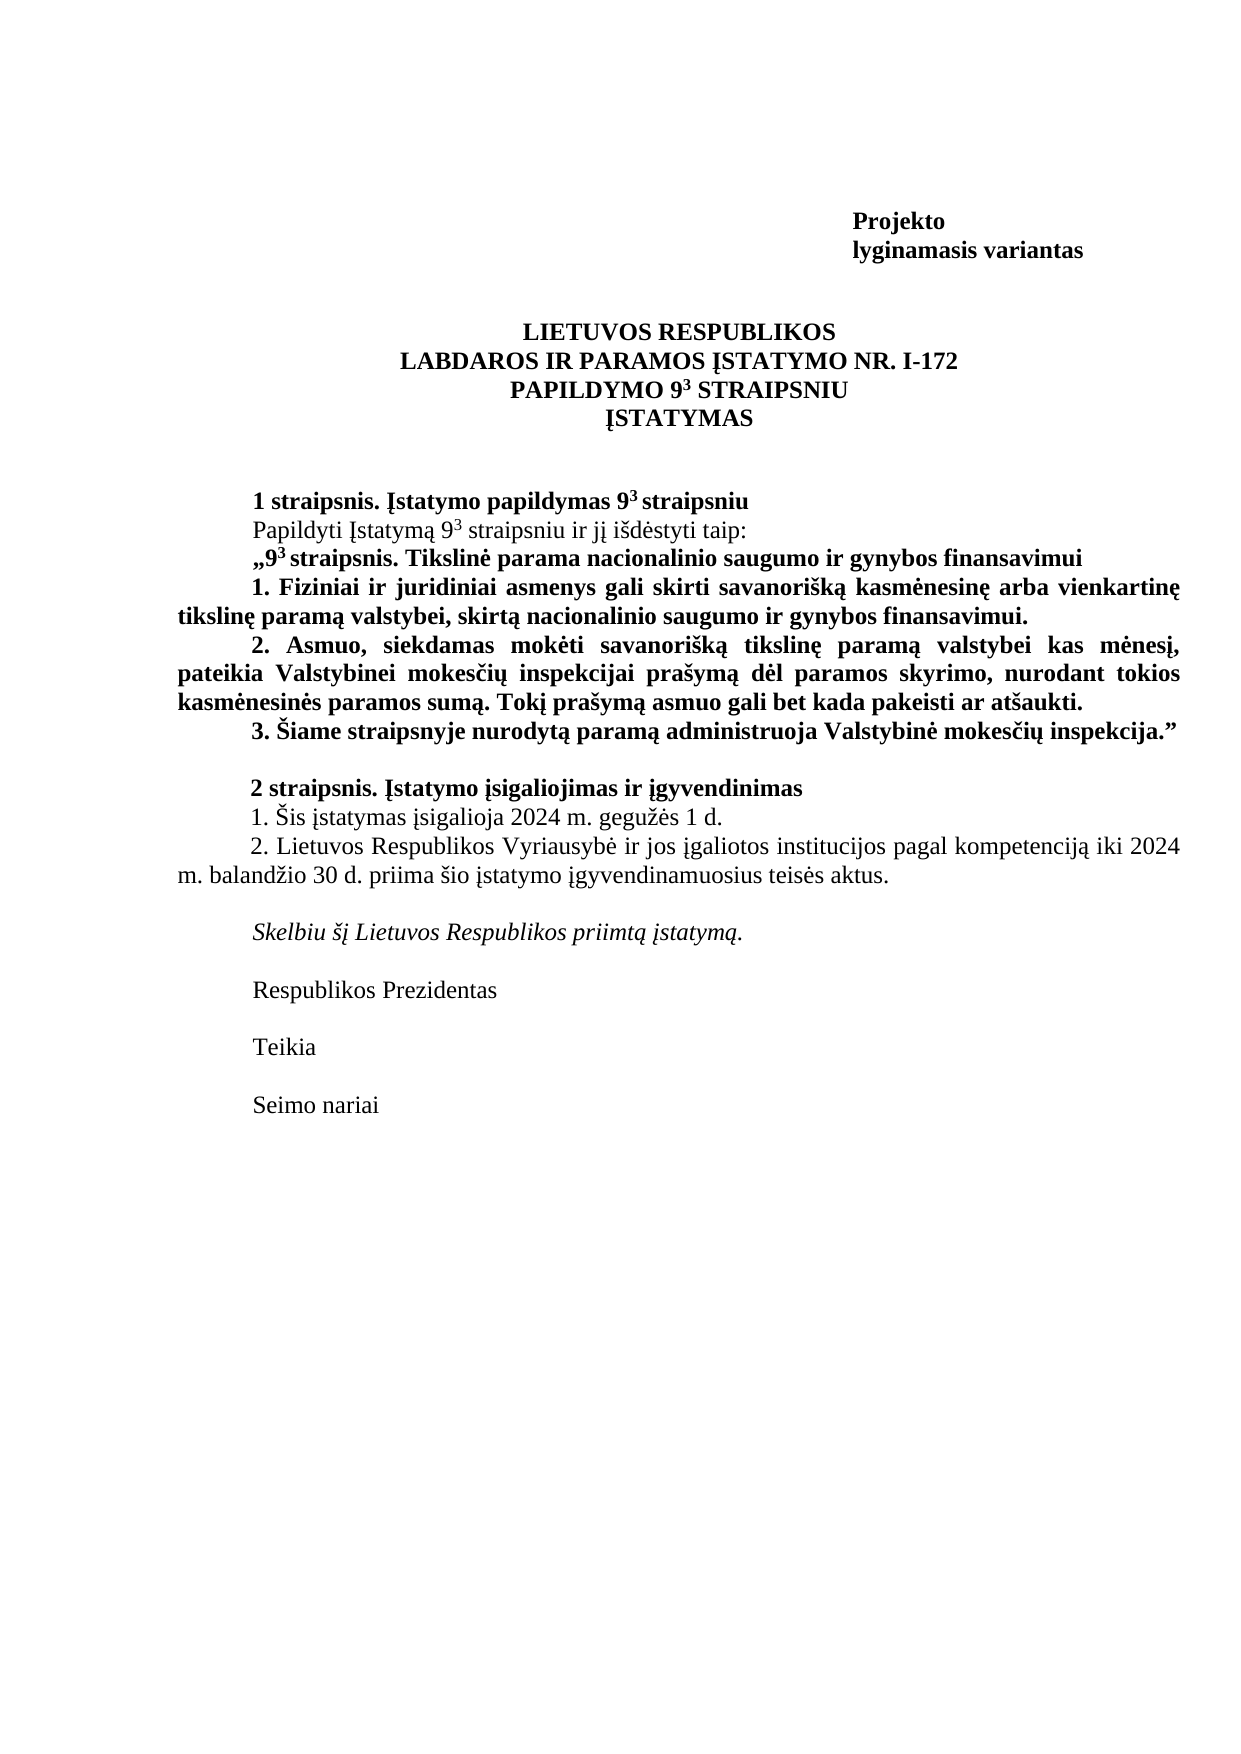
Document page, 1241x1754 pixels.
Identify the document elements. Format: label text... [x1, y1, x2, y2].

text LIETUVOS RESPUBLIKOS [177, 317, 1181, 346]
text 1. Šis įstatymas įsigalioja 2024 m. gegužės 1 d. [177, 802, 1181, 831]
text lyginamasis variantas [777, 235, 1181, 263]
text LABDAROS IR PARAMOS ĮSTATYMO NR. I-172 [177, 346, 1181, 375]
text 2. Asmuo, siekdamas mokėti savanorišką tikslinę paramą valstybei kas mėnesį, pateikia Valstybinei mokesčių inspekcijai prašymą dėl paramos skyrimo, nurodant tokios kasmėnesinės paramos sumą. Tokį prašymą asmuo gali bet kada pakeisti ar atšaukti. [177, 630, 1181, 716]
text Papildyti Įstatymą 93 straipsniu ir jį išdėstyti taip: [177, 515, 1181, 543]
text Seimo nariai [177, 1090, 1181, 1118]
text Skelbiu šį Lietuvos Respublikos priimtą įstatymą. [177, 917, 1181, 946]
text 1. Fiziniai ir juridiniai asmenys gali skirti savanorišką kasmėnesinę arba vienkartinę tikslinę paramą valstybei, skirtą nacionalinio saugumo ir gynybos finansavimui. [177, 572, 1181, 630]
text 3. Šiame straipsnyje nurodytą paramą administruoja Valstybinė mokesčių inspekcija.” [177, 716, 1181, 745]
text „93 straipsnis. Tikslinė parama nacionalinio saugumo ir gynybos finansavimui [177, 543, 1181, 572]
text Teikia [177, 1032, 1181, 1061]
text PAPILDYMO 93 STRAIPSNIU [177, 375, 1181, 403]
text 2 straipsnis. Įstatymo įsigaliojimas ir įgyvendinimas [250, 773, 1181, 802]
text 1 straipsnis. Įstatymo papildymas 93 straipsniu [177, 486, 1181, 515]
text 2. Lietuvos Respublikos Vyriausybė ir jos įgaliotos institucijos pagal kompetenciją iki 2024 m. balandžio 30 d. priima šio įstatymo įgyvendinamuosius teisės aktus. [177, 831, 1181, 888]
text Respublikos Prezidentas [177, 975, 1181, 1003]
text Projekto [777, 206, 1181, 235]
text ĮSTATYMAS [177, 403, 1181, 432]
